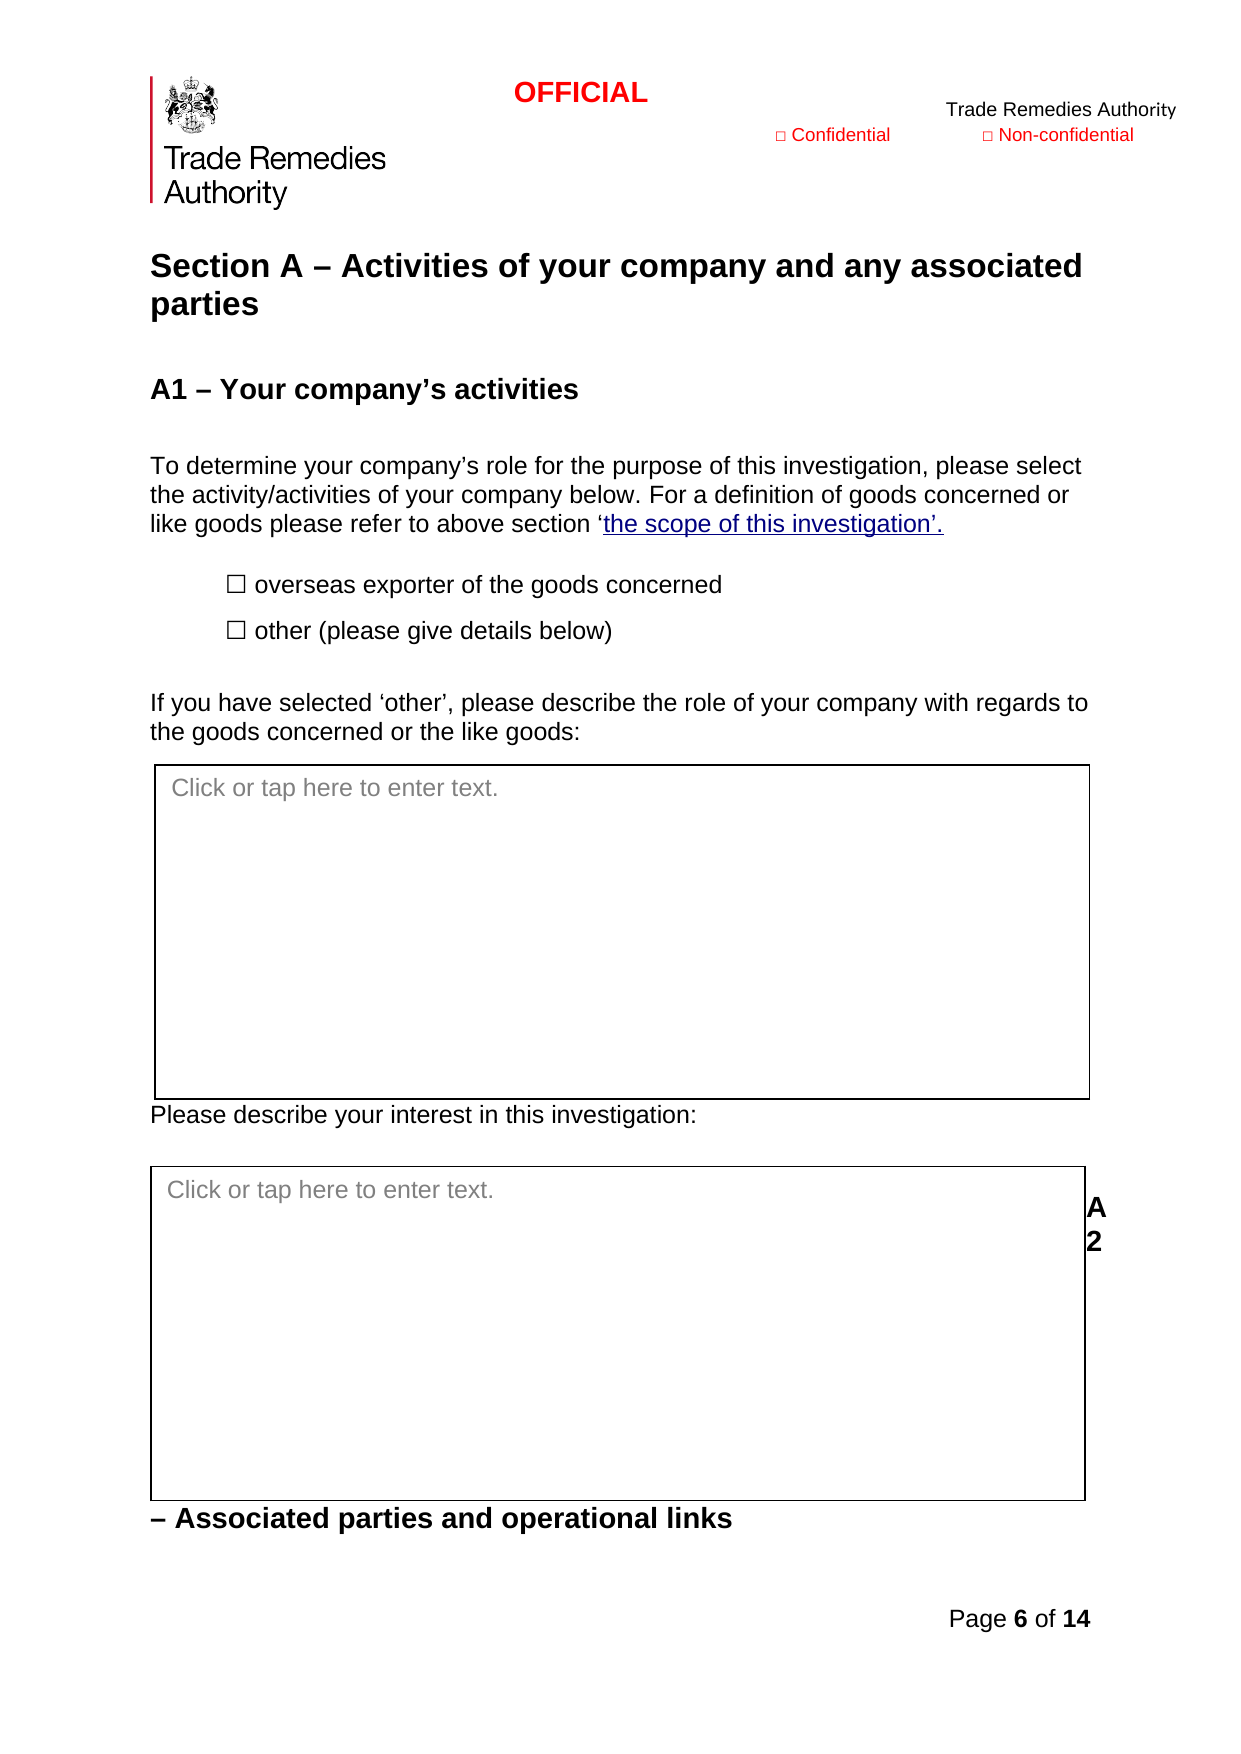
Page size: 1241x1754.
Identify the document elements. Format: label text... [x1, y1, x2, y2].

text To determine your company’s role for the purpose of this investigation, please select the activity/activities of your company below. For a definition of goods concerned or like goods please refer to above section ‘the scope of this investigation’. [150, 451, 1090, 537]
text [156, 766, 1089, 1098]
text Click or tap here to enter text. [171, 773, 1074, 802]
text If you have selected ‘other’, please describe the role of your company with regards to the goods concerned or the like goods: [150, 688, 1090, 746]
subtitle A2 – Associated parties and operational links [150, 1190, 1090, 1535]
text ☐ overseas exporter of the goods concerned [225, 566, 1090, 600]
text Please describe your interest in this investigation: [150, 774, 1090, 1128]
text Click or tap here to enter text. [167, 1175, 1069, 1203]
subtitle A1 – Your company’s activities [150, 372, 1090, 406]
subtitle Section A – Activities of your company and any associated parties [150, 246, 1090, 323]
text ☐ other (please give details below) [225, 613, 1090, 647]
